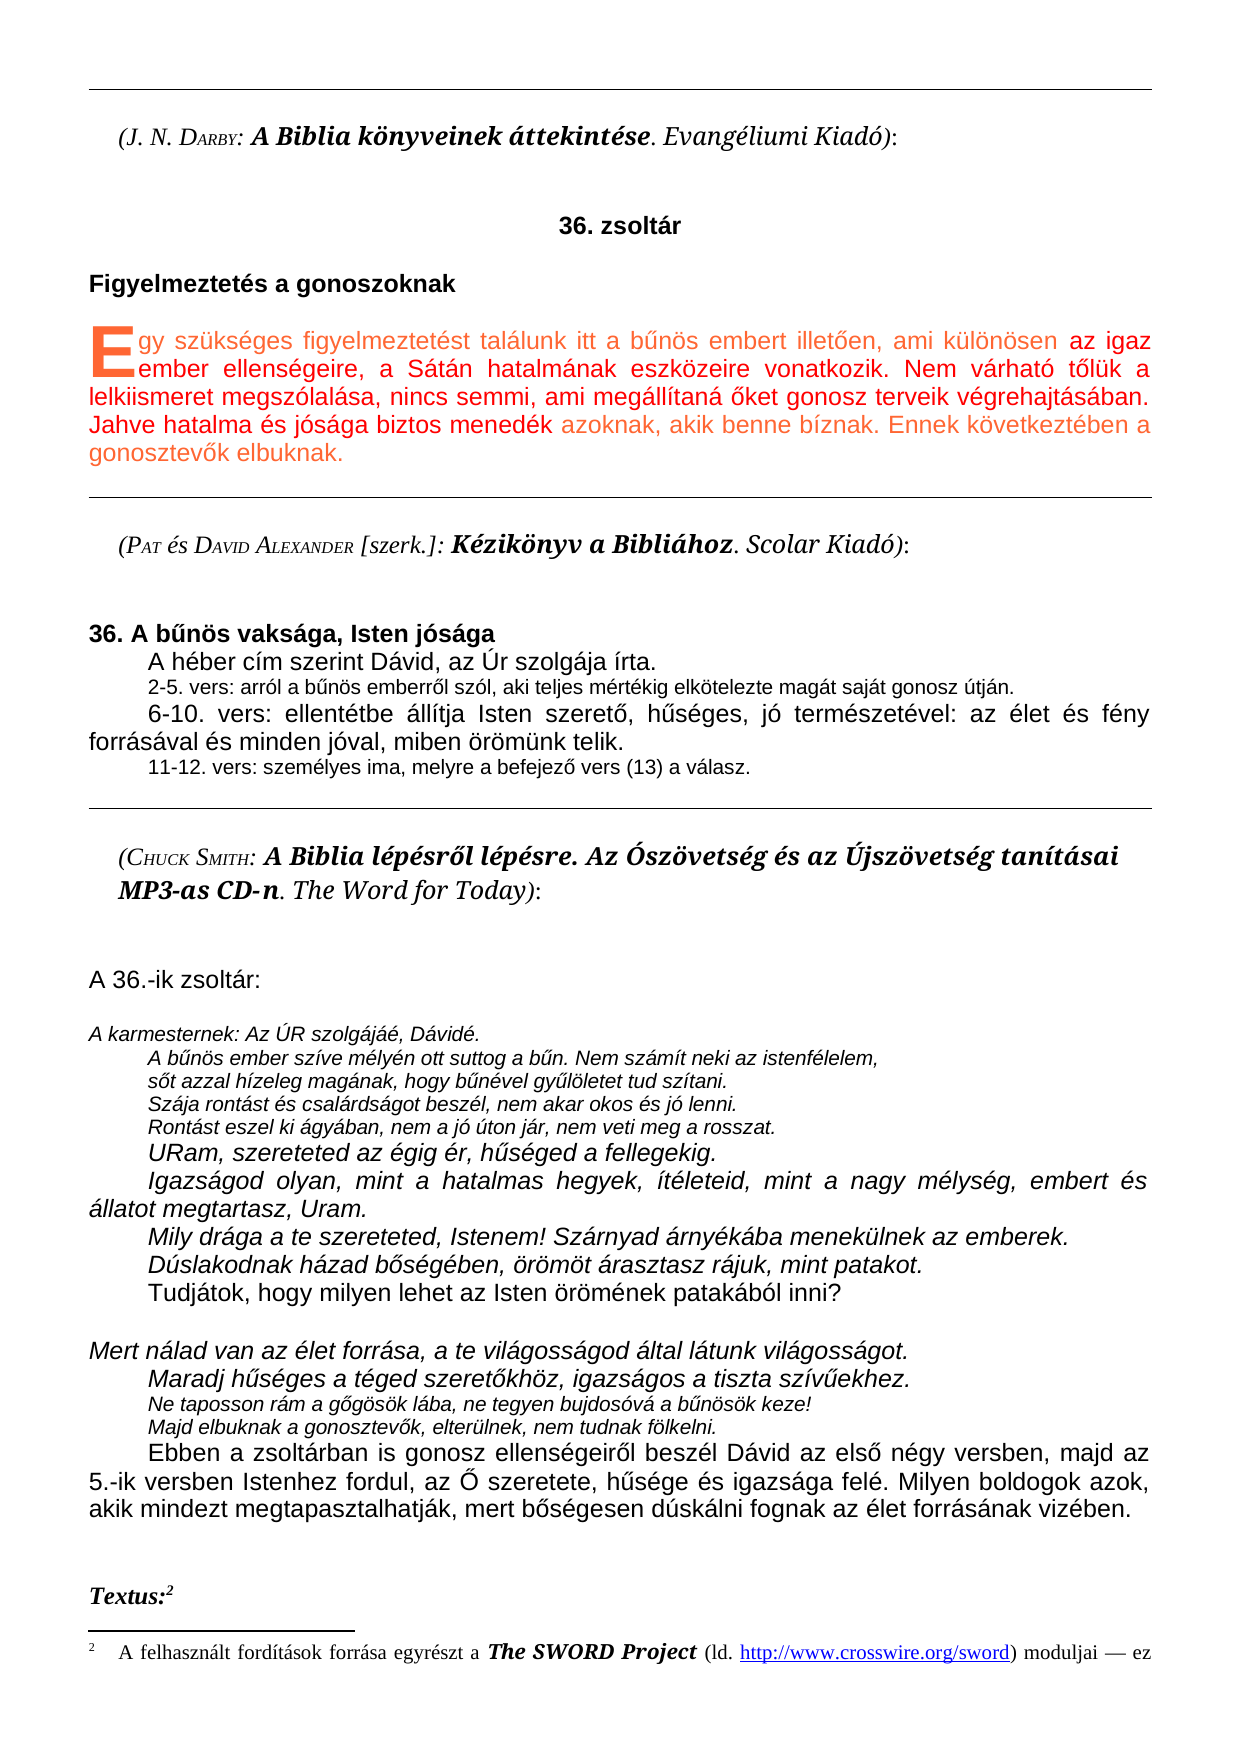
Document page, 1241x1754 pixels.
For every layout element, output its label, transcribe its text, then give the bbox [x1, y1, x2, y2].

text sőt azzal hízeleg magának, hogy bűnével gyűlöletet tud szítani. [88, 1069, 1152, 1093]
text A karmesternek: Az ÚR szolgájáé, Dávidé. [88, 1023, 1152, 1046]
text Igazságod olyan, mint a hatalmas hegyek, ítéleteid, mint a nagy mélység, embert és állatot megtartasz, Uram. [88, 1167, 1152, 1223]
text A 36.-ik zsoltár: [88, 965, 1152, 993]
text A bűnös ember szíve mélyén ott suttog a bűn. Nem számít neki az istenfélelem, [88, 1046, 1152, 1069]
text Rontást eszel ki ágyában, nem a jó úton jár, nem veti meg a rosszat. [88, 1116, 1152, 1139]
text Majd elbuknak a gonosztevők, elterülnek, nem tudnak fölkelni. [88, 1416, 1152, 1439]
text A felhasznált fordítások forrása egyrészt a The SWORD Project (ld. http://www.crosswire.org/sword) moduljai — ez [88, 1637, 1152, 1665]
text 2-5. vers: arról a bűnös emberről szól, aki teljes mértékig elkötelezte magát saját gonosz útján. [88, 676, 1152, 699]
text Mert nálad van az élet forrása, a te világosságod által látunk világosságot. [88, 1337, 1152, 1365]
text Figyelmeztetés a gonoszoknak [88, 269, 1152, 297]
text Dúslakodnak házad bőségében, örömöt árasztasz rájuk, mint patakot. [88, 1251, 1152, 1279]
text URam, szereteted az égig ér, hűséged a fellegekig. [88, 1139, 1152, 1167]
text (Pat és David Alexander [szerk.]: Kézikönyv a Bibliához. Scolar Kiadó): [88, 498, 1152, 591]
text Egy szükséges figyelmeztetést találunk itt a bűnös embert illetően, ami különösen az igaz ember ellenségeire, a Sátán hatalmának eszközeire vonatkozik. Nem várható tőlük a lelkiismeret megszólalása, nincs semmi, ami megállítaná őket gonosz terveik végrehajtásában. Jahve hatalma és jósága biztos menedék azoknak, akik benne bíznak. Ennek következtében a gonosztevők elbuknak. [88, 327, 1152, 467]
text Mily drága a te szereteted, Istenem! Szárnyad árnyékába menekülnek az emberek. [88, 1223, 1152, 1251]
text (Chuck Smith: A Biblia lépésről lépésre. Az Ószövetség és az Újszövetség tanításai MP3-as CD‑n. The Word for Today): [88, 809, 1152, 936]
text 6-10. vers: ellentétbe állítja Isten szerető, hűséges, jó természetével: az élet és fény forrásával és minden jóval, miben örömünk telik. [88, 699, 1152, 755]
text 36. A bűnös vaksága, Isten jósága [88, 620, 1152, 648]
text Ebben a zsoltárban is gonosz ellenségeiről beszél Dávid az első négy versben, majd az 5.-ik versben Istenhez fordul, az Ő szeretete, hűsége és igazsága felé. Milyen boldogok azok, akik mindezt megtapasztalhatják, mert bőségesen dúskálni fognak az élet forrásának vizében. [88, 1439, 1152, 1523]
text Tudjátok, hogy milyen lehet az Isten örömének patakából inni? [88, 1279, 1152, 1307]
text A héber cím szerint Dávid, az Úr szolgája írta. [88, 648, 1152, 676]
text 11-12. vers: személyes ima, melyre a befejező vers (13) a válasz. [88, 755, 1152, 778]
text 36. zsoltár [88, 212, 1152, 240]
text Maradj hűséges a téged szeretőkhöz, igazságos a tiszta szívűekhez. [88, 1365, 1152, 1393]
text Textus: [88, 1582, 1152, 1610]
text Szája rontást és csalárdságot beszél, nem akar okos és jó lenni. [88, 1093, 1152, 1116]
text (J. N. Darby: A Biblia könyveinek áttekintése. Evangéliumi Kiadó): [88, 90, 1152, 182]
text Ne taposson rám a gőgösök lába, ne tegyen bujdosóvá a bűnösök keze! [88, 1393, 1152, 1416]
